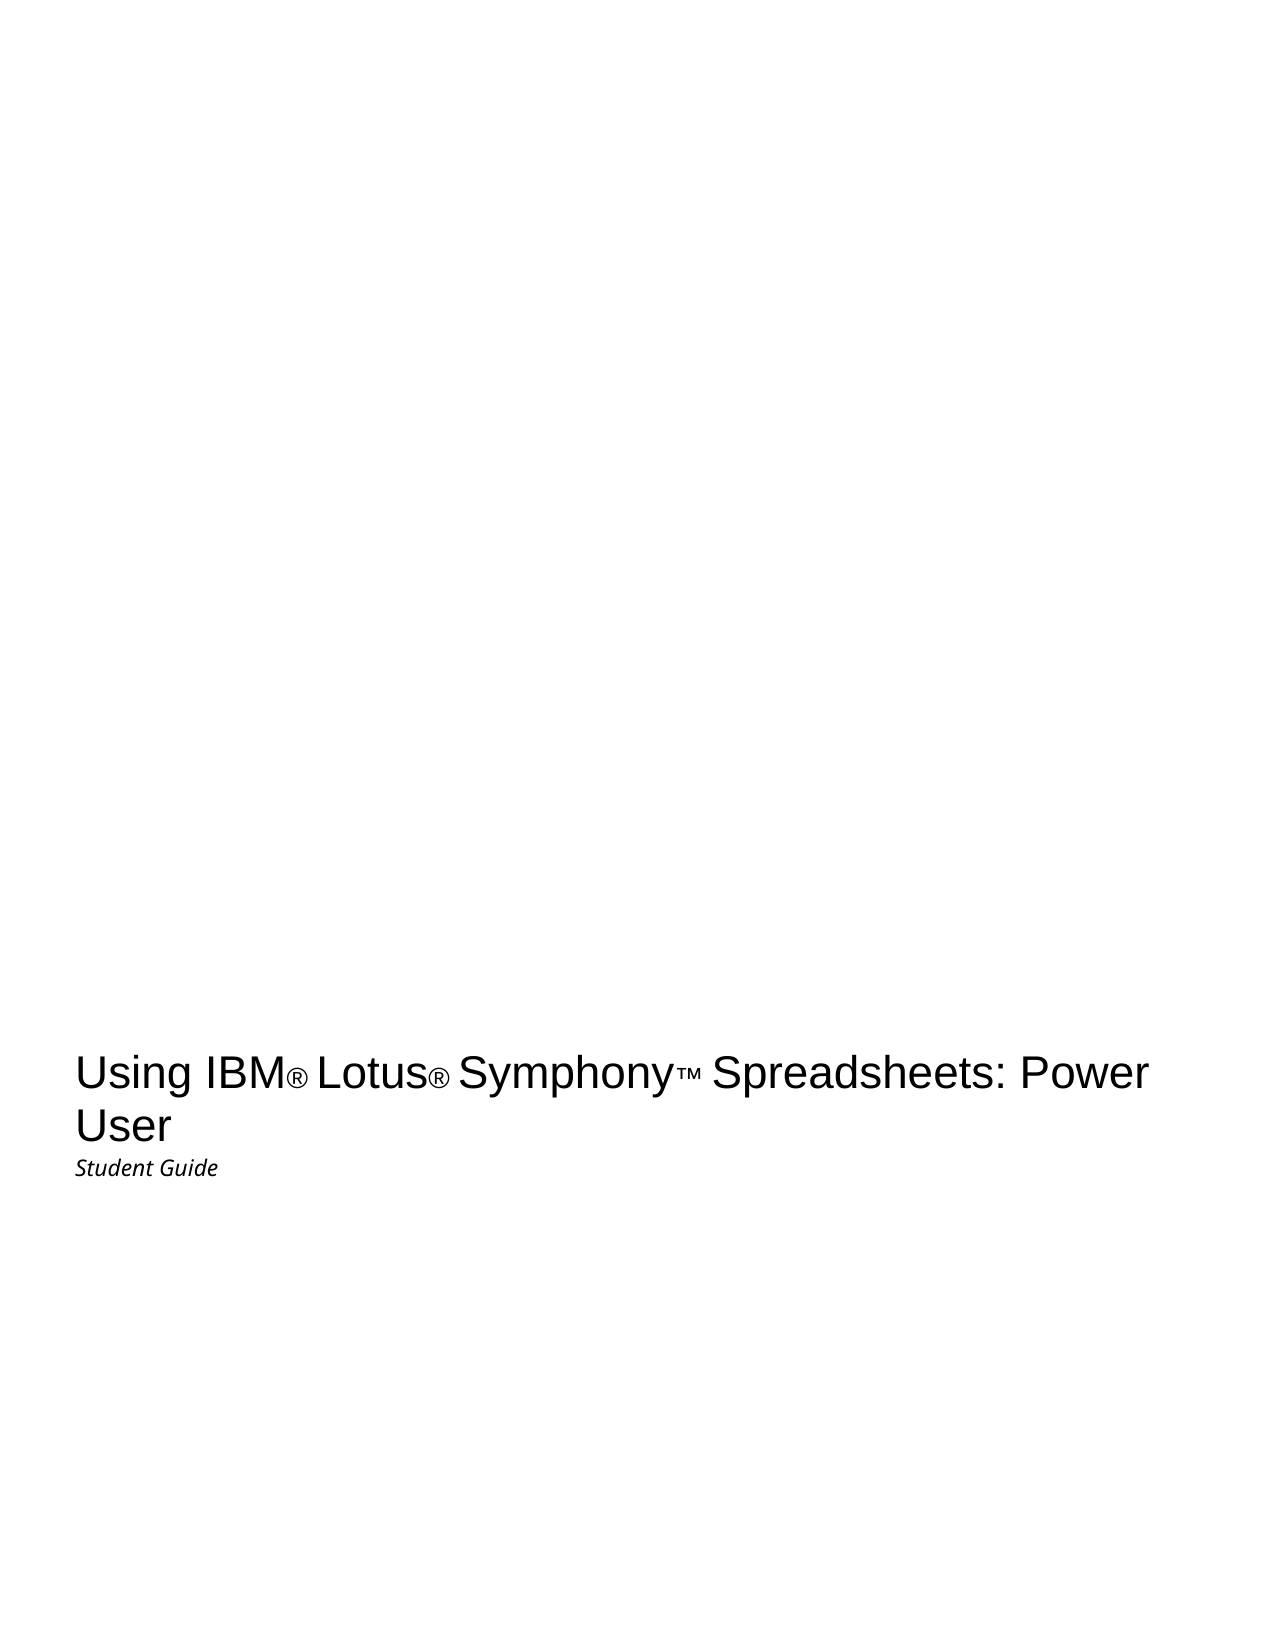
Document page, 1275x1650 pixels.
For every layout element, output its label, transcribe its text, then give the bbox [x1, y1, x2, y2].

text Student Guide [75, 1151, 1162, 1183]
text Using IBM® Lotus® Symphony™ Spreadsheets: Power User [75, 1046, 1162, 1151]
